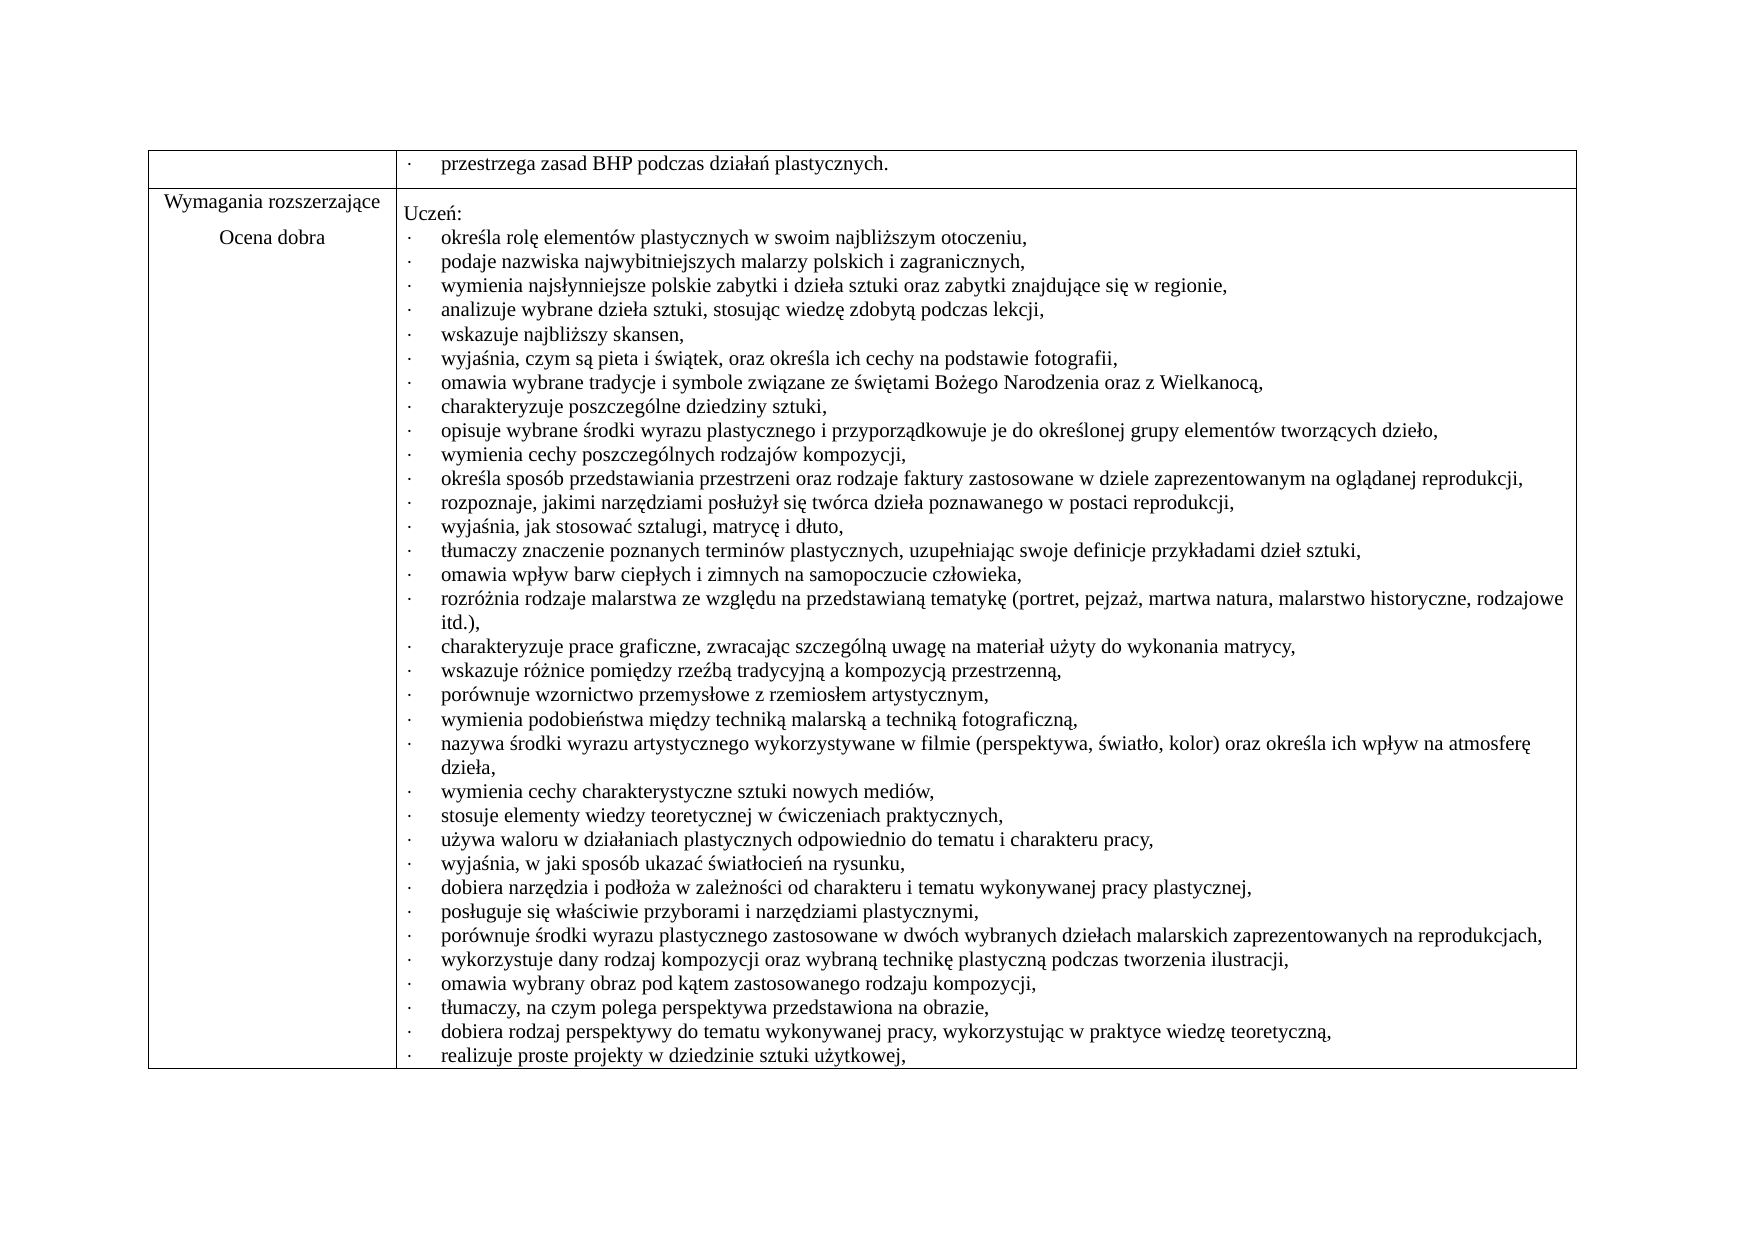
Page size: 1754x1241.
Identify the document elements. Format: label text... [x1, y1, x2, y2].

table_header [149, 151, 396, 188]
table_cell Uczeń: określa rolę elementów plastycznych w swoim najbliższym otoczeniu, podaje nazwiska najwybitniejszych malarzy polskich i zagranicznych, wymienia najsłynniejsze polskie zabytki i dzieła sztuki oraz zabytki znajdujące się w regionie, analizuje wybrane dzieła sztuki, stosując wiedzę zdobytą podczas lekcji, wskazuje najbliższy skansen, wyjaśnia, czym są pieta i świątek, oraz określa ich cechy na podstawie fotografii, omawia wybrane tradycje i symbole związane ze świętami Bożego Narodzenia oraz z Wielkanocą, charakteryzuje poszczególne dziedziny sztuki, opisuje wybrane środki wyrazu plastycznego i przyporządkowuje je do określonej grupy elementów tworzących dzieło, wymienia cechy poszczególnych rodzajów kompozycji, określa sposób przedstawiania przestrzeni oraz rodzaje faktury zastosowane w dziele zaprezentowanym na oglądanej reprodukcji, rozpoznaje, jakimi narzędziami posłużył się twórca dzieła poznawanego w postaci reprodukcji, wyjaśnia, jak stosować sztalugi, matrycę i dłuto, tłumaczy znaczenie poznanych terminów plastycznych, uzupełniając swoje definicje przykładami dzieł sztuki, omawia wpływ barw ciepłych i zimnych na samopoczucie człowieka, rozróżnia rodzaje malarstwa ze względu na przedstawianą tematykę (portret, pejzaż, martwa natura, malarstwo historyczne, rodzajowe itd.), charakteryzuje prace graficzne, zwracając szczególną uwagę na materiał użyty do wykonania matrycy, wskazuje różnice pomiędzy rzeźbą tradycyjną a kompozycją przestrzenną, porównuje wzornictwo przemysłowe z rzemiosłem artystycznym, wymienia podobieństwa między techniką malarską a techniką fotograficzną, nazywa środki wyrazu artystycznego wykorzystywane w filmie (perspektywa, światło, kolor) oraz określa ich wpływ na atmosferę dzieła, wymienia cechy charakterystyczne sztuki nowych mediów, stosuje elementy wiedzy teoretycznej w ćwiczeniach praktycznych, używa waloru w działaniach plastycznych odpowiednio do tematu i charakteru pracy, wyjaśnia, w jaki sposób ukazać światłocień na rysunku, dobiera narzędzia i podłoża w zależności od charakteru i tematu wykonywanej pracy plastycznej, posługuje się właściwie przyborami i narzędziami plastycznymi, porównuje środki wyrazu plastycznego zastosowane w dwóch wybranych dziełach malarskich zaprezentowanych na reprodukcjach, wykorzystuje dany rodzaj kompozycji oraz wybraną technikę plastyczną podczas tworzenia ilustracji, omawia wybrany obraz pod kątem zastosowanego rodzaju kompozycji, tłumaczy, na czym polega perspektywa przedstawiona na obrazie, dobiera rodzaj perspektywy do tematu wykonywanej pracy, wykorzystując w praktyce wiedzę teoretyczną, realizuje proste projekty w dziedzinie sztuki użytkowej, wykonuje prace plastyczne poprawne pod względem technicznym i estetycznym, określa rolę środków wyrazu, które zastosował w pracy plastycznej, prowadzi systematycznie zeszyt przedmiotowy, zachowuje koncentrację podczas lekcji, uczestniczy aktywnie w dyskusjach na temat prezentowanych obiektów, organizuje poprawnie swoje miejsce pracy oraz przynosi na lekcję odpowiednie materiały i narzędzia, efektywnie wykorzystuje czas przeznaczony na działalność twórczą, utrzymuje w porządku swój warsztat pracy, przestrzega zasad BHP podczas posługiwania się narzędziami. [397, 189, 1576, 1067]
table_cell Wymagania rozszerzające Ocena dobra [149, 189, 396, 1067]
